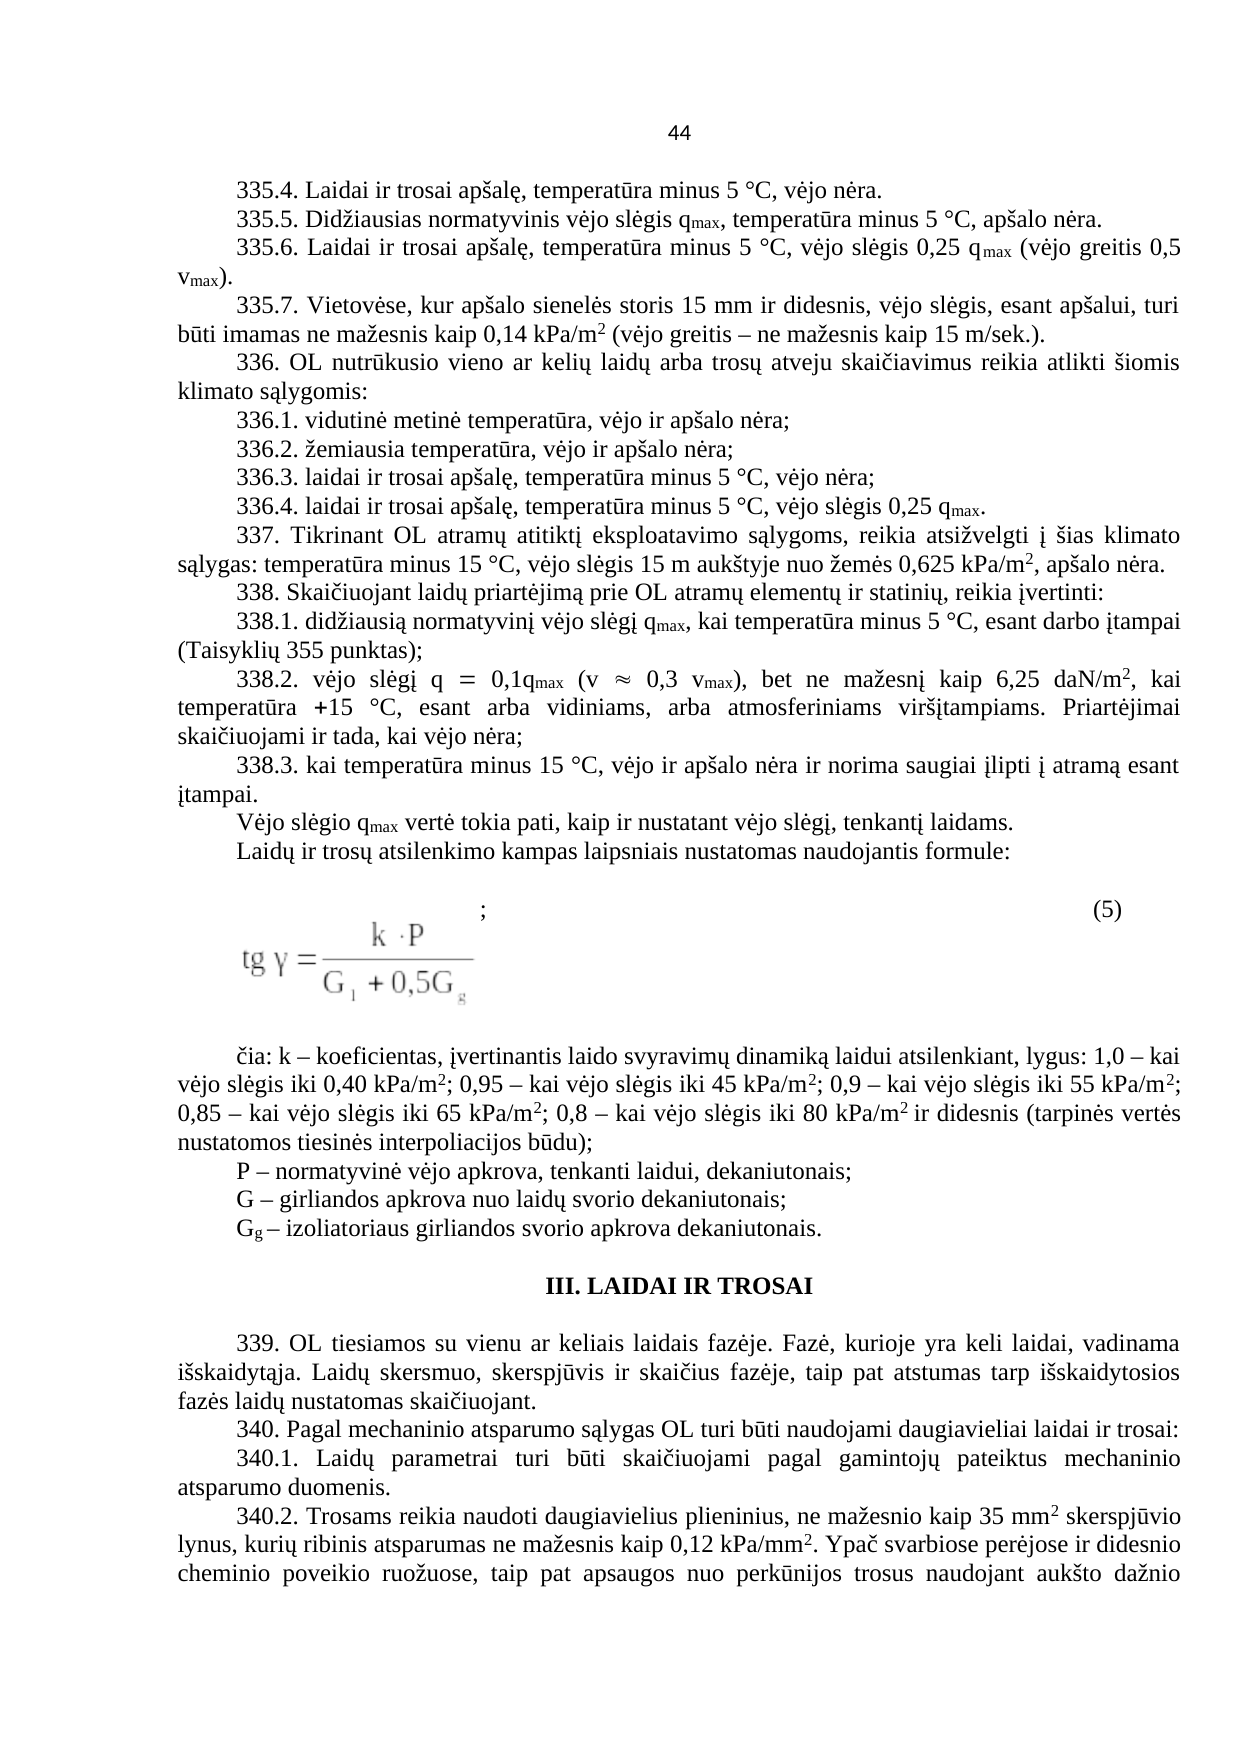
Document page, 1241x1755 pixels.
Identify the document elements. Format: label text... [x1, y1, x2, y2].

text 340. Pagal mechaninio atsparumo sąlygas OL turi būti naudojami daugiavieliai laidai ir trosai: [177, 1414, 1181, 1443]
text 336.2. žemiausia temperatūra, vėjo ir apšalo nėra; [177, 434, 1181, 462]
text 335.6. Laidai ir trosai apšalę, temperatūra minus 5 °C, vėjo slėgis 0,25 qmax (vėjo greitis 0,5 vmax). [177, 232, 1181, 290]
text 335.4. Laidai ir trosai apšalę, temperatūra minus 5 °C, vėjo nėra. [177, 175, 1181, 204]
text 340.2. Trosams reikia naudoti daugiavielius plieninius, ne mažesnio kaip 35 mm2 skerspjūvio lynus, kurių ribinis atsparumas ne mažesnis kaip 0,12 kPa/mm2. Ypač svarbiose perėjose ir didesnio cheminio poveikio ruožuose, taip pat apsaugos nuo perkūnijos trosus naudojant aukšto dažnio [177, 1501, 1181, 1587]
text 339. OL tiesiamos su vienu ar keliais laidais fazėje. Fazė, kurioje yra keli laidai, vadinama išskaidytąja. Laidų skersmuo, skerspjūvis ir skaičius fazėje, taip pat atstumas tarp išskaidytosios fazės laidų nustatomas skaičiuojant. [177, 1328, 1181, 1414]
text 335.5. Didžiausias normatyvinis vėjo slėgis qmax, temperatūra minus 5 °C, apšalo nėra. [177, 204, 1181, 232]
text 336.4. laidai ir trosai apšalę, temperatūra minus 5 °C, vėjo slėgis 0,25 qmax. [177, 491, 1181, 520]
text 336. OL nutrūkusio vieno ar kelių laidų arba trosų atveju skaičiavimus reikia atlikti šiomis klimato sąlygomis: [177, 347, 1181, 405]
text 338. Skaičiuojant laidų priartėjimą prie OL atramų elementų ir statinių, reikia įvertinti: [177, 577, 1181, 606]
text III. LAIDAI IR TROSAI [177, 1271, 1181, 1299]
text 338.3. kai temperatūra minus 15 °C, vėjo ir apšalo nėra ir norima saugiai įlipti į atramą esant įtampai. [177, 750, 1181, 807]
text Gg – izoliatoriaus girliandos svorio apkrova dekaniutonais. [177, 1213, 1181, 1242]
text 340.1. Laidų parametrai turi būti skaičiuojami pagal gamintojų pateiktus mechaninio atsparumo duomenis. [177, 1443, 1181, 1501]
text 338.1. didžiausią normatyvinį vėjo slėgį qmax, kai temperatūra minus 5 °C, esant darbo įtampai (Taisyklių 355 punktas); [177, 606, 1181, 664]
text G – girliandos apkrova nuo laidų svorio dekaniutonais; [177, 1184, 1181, 1213]
text 336.1. vidutinė metinė temperatūra, vėjo ir apšalo nėra; [177, 405, 1181, 434]
text Laidų ir trosų atsilenkimo kampas laipsniais nustatomas naudojantis formule: [177, 836, 1181, 865]
text Vėjo slėgio qmax vertė tokia pati, kaip ir nustatant vėjo slėgį, tenkantį laidams. [177, 807, 1181, 836]
text 338.2. vėjo slėgį q  0,1qmax (v  0,3 vmax), bet ne mažesnį kaip 6,25 daN/m2, kai temperatūra 15 °C, esant arba vidiniams, arba atmosferiniams viršįtampiams. Priartėjimai skaičiuojami ir tada, kai vėjo nėra; [177, 664, 1181, 750]
text 335.7. Vietovėse, kur apšalo sienelės storis 15 mm ir didesnis, vėjo slėgis, esant apšalui, turi būti imamas ne mažesnis kaip 0,14 kPa/m2 (vėjo greitis – ne mažesnis kaip 15 m/sek.). [177, 290, 1181, 347]
text 336.3. laidai ir trosai apšalę, temperatūra minus 5 °C, vėjo nėra; [177, 462, 1181, 491]
text 337. Tikrinant OL atramų atitiktį eksploatavimo sąlygoms, reikia atsižvelgti į šias klimato sąlygas: temperatūra minus 15 °C, vėjo slėgis 15 m aukštyje nuo žemės 0,625 kPa/m2, apšalo nėra. [177, 520, 1181, 577]
text tg(gama) = (k*P) / G1+0,5*Gg; (5) [177, 894, 1181, 1012]
text P – normatyvinė vėjo apkrova, tenkanti laidui, dekaniutonais; [177, 1156, 1181, 1184]
text čia: k – koeficientas, įvertinantis laido svyravimų dinamiką laidui atsilenkiant, lygus: 1,0 – kai vėjo slėgis iki 0,40 kPa/m2; 0,95 – kai vėjo slėgis iki 45 kPa/m2; 0,9 – kai vėjo slėgis iki 55 kPa/m2; 0,85 – kai vėjo slėgis iki 65 kPa/m2; 0,8 – kai vėjo slėgis iki 80 kPa/m2 ir didesnis (tarpinės vertės nustatomos tiesinės interpoliacijos būdu); [177, 1041, 1181, 1156]
